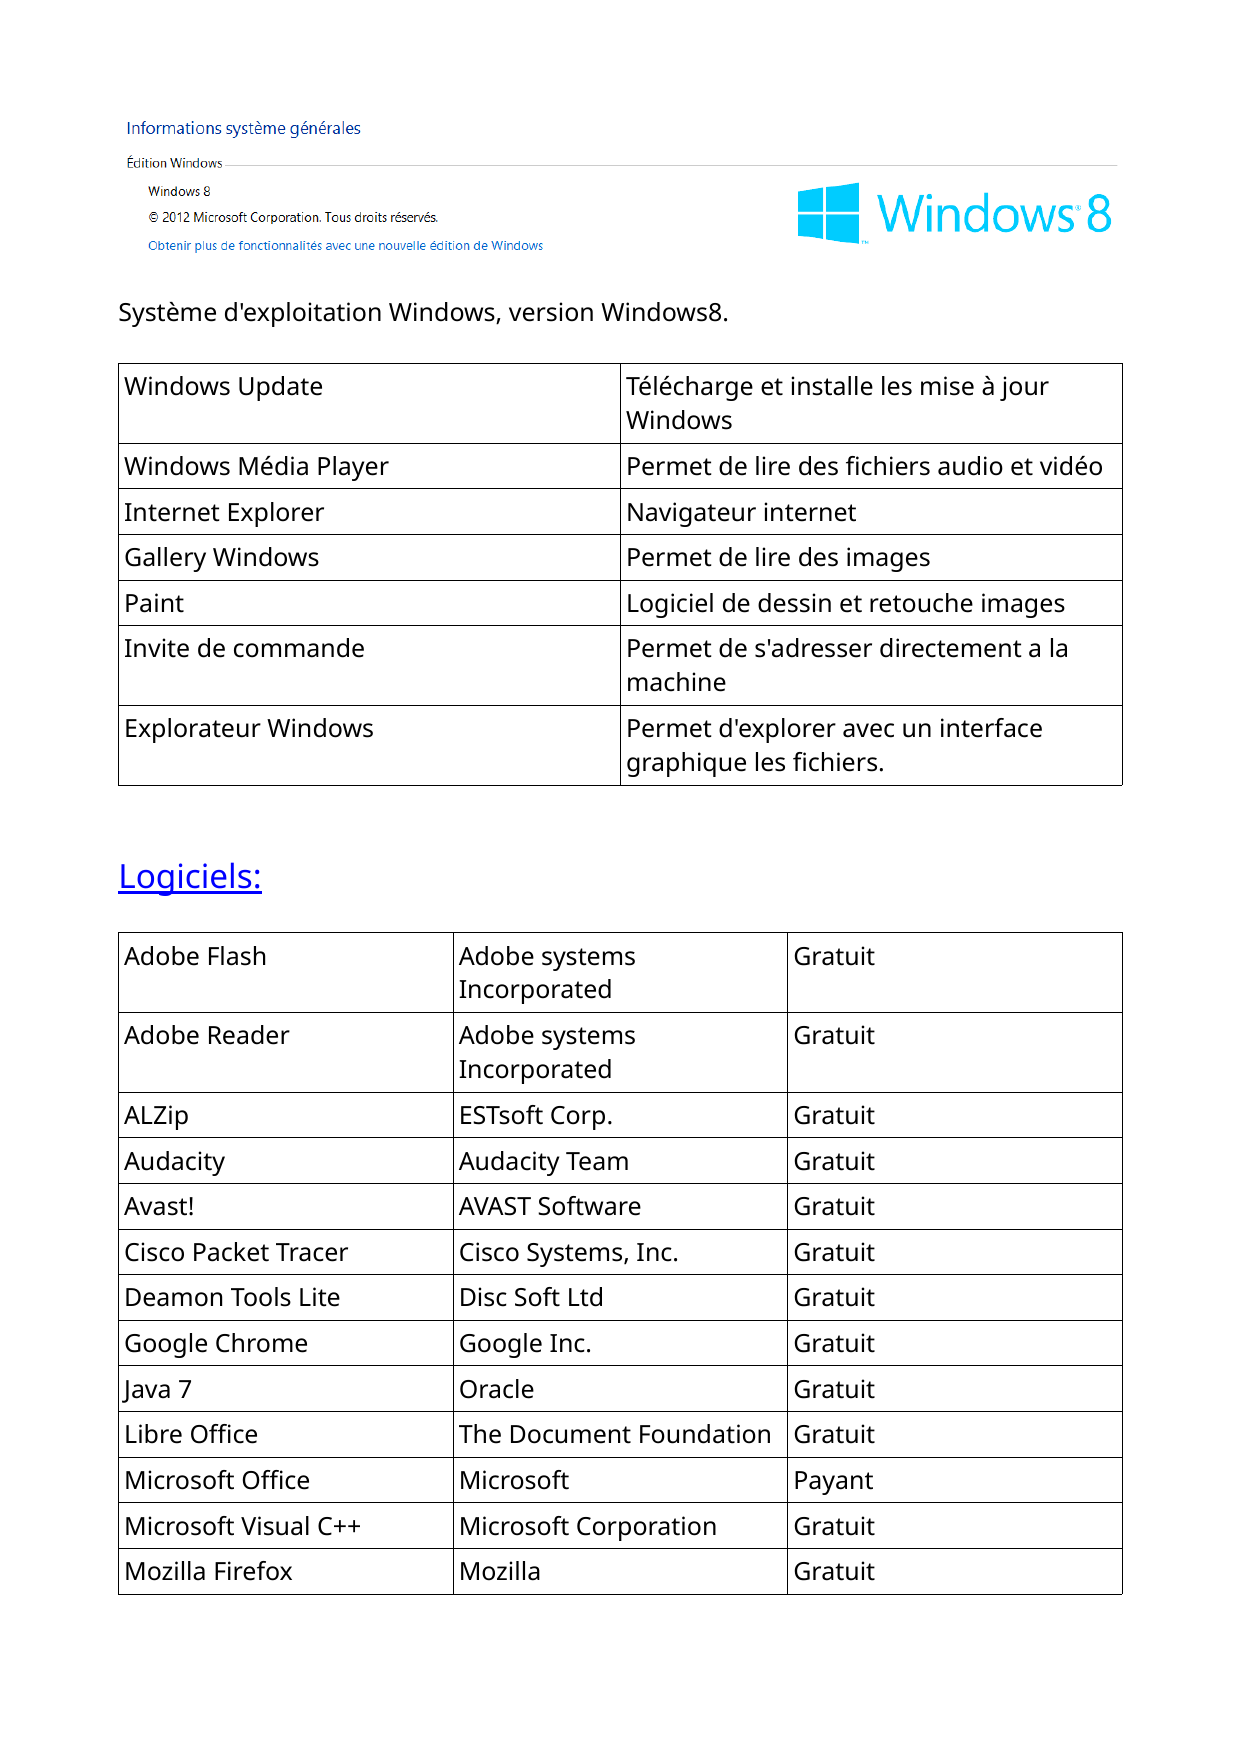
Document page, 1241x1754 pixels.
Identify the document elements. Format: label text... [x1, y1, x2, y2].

table_header Windows Update [119, 364, 620, 443]
table_cell Adobe systems Incorporated [454, 1013, 787, 1092]
table_cell Disc Soft Ltd [454, 1275, 787, 1320]
table_cell Audacity [119, 1138, 453, 1183]
table_cell Gratuit [788, 1013, 1122, 1092]
table_cell Permet de s'adresser directement a la machine [621, 626, 1122, 705]
table_cell Gratuit [788, 1321, 1122, 1365]
picture [122, 118, 1118, 261]
table_header Télécharge et installe les mise à jour Windows [621, 364, 1122, 443]
table_cell AVAST Software [454, 1184, 787, 1228]
text Système d'exploitation Windows, version Windows8. [118, 295, 1122, 329]
table_cell Internet Explorer [119, 489, 620, 534]
table_cell Gratuit [788, 1503, 1122, 1548]
table_cell Gratuit [788, 1184, 1122, 1228]
table_cell Permet de lire des fichiers audio et vidéo [621, 444, 1122, 488]
table_cell Gratuit [788, 1230, 1122, 1274]
table_header Adobe Flash [119, 933, 453, 1012]
table_cell Permet d'explorer avec un interface graphique les fichiers. [621, 706, 1122, 784]
table_cell ALZip [119, 1093, 453, 1137]
table_cell Audacity Team [454, 1138, 787, 1183]
table_cell Adobe Reader [119, 1013, 453, 1092]
table_header Adobe systems Incorporated [454, 933, 787, 1012]
table_cell Cisco Systems, Inc. [454, 1230, 787, 1274]
table_cell Navigateur internet [621, 489, 1122, 534]
table_cell Google Chrome [119, 1321, 453, 1365]
table_cell Permet de lire des images [621, 535, 1122, 579]
table_cell Microsoft Visual C++ [119, 1503, 453, 1548]
text Logiciels: [118, 853, 1122, 898]
table_cell Java 7 [119, 1366, 453, 1411]
table_cell Oracle [454, 1366, 787, 1411]
table_cell Gratuit [788, 1366, 1122, 1411]
table_cell Avast! [119, 1184, 453, 1228]
table_cell Gallery Windows [119, 535, 620, 579]
table_cell Microsoft [454, 1458, 787, 1502]
table_cell Paint [119, 581, 620, 625]
table_cell Gratuit [788, 1093, 1122, 1137]
table_cell The Document Foundation [454, 1412, 787, 1457]
table_cell Explorateur Windows [119, 706, 620, 784]
table_cell Gratuit [788, 1138, 1122, 1183]
table_cell Logiciel de dessin et retouche images [621, 581, 1122, 625]
table_header Gratuit [788, 933, 1122, 1012]
table_cell Gratuit [788, 1275, 1122, 1320]
table_cell Deamon Tools Lite [119, 1275, 453, 1320]
table_cell Cisco Packet Tracer [119, 1230, 453, 1274]
table_cell Gratuit [788, 1412, 1122, 1457]
table_cell Microsoft Office [119, 1458, 453, 1502]
table_cell Mozilla [454, 1549, 787, 1593]
table_cell Windows Média Player [119, 444, 620, 488]
table_cell Invite de commande [119, 626, 620, 705]
table_cell ESTsoft Corp. [454, 1093, 787, 1137]
table_cell Google Inc. [454, 1321, 787, 1365]
table_cell Payant [788, 1458, 1122, 1502]
table_cell Gratuit [788, 1549, 1122, 1593]
table_cell Mozilla Firefox [119, 1549, 453, 1593]
table_cell Libre Office [119, 1412, 453, 1457]
table_cell Microsoft Corporation [454, 1503, 787, 1548]
